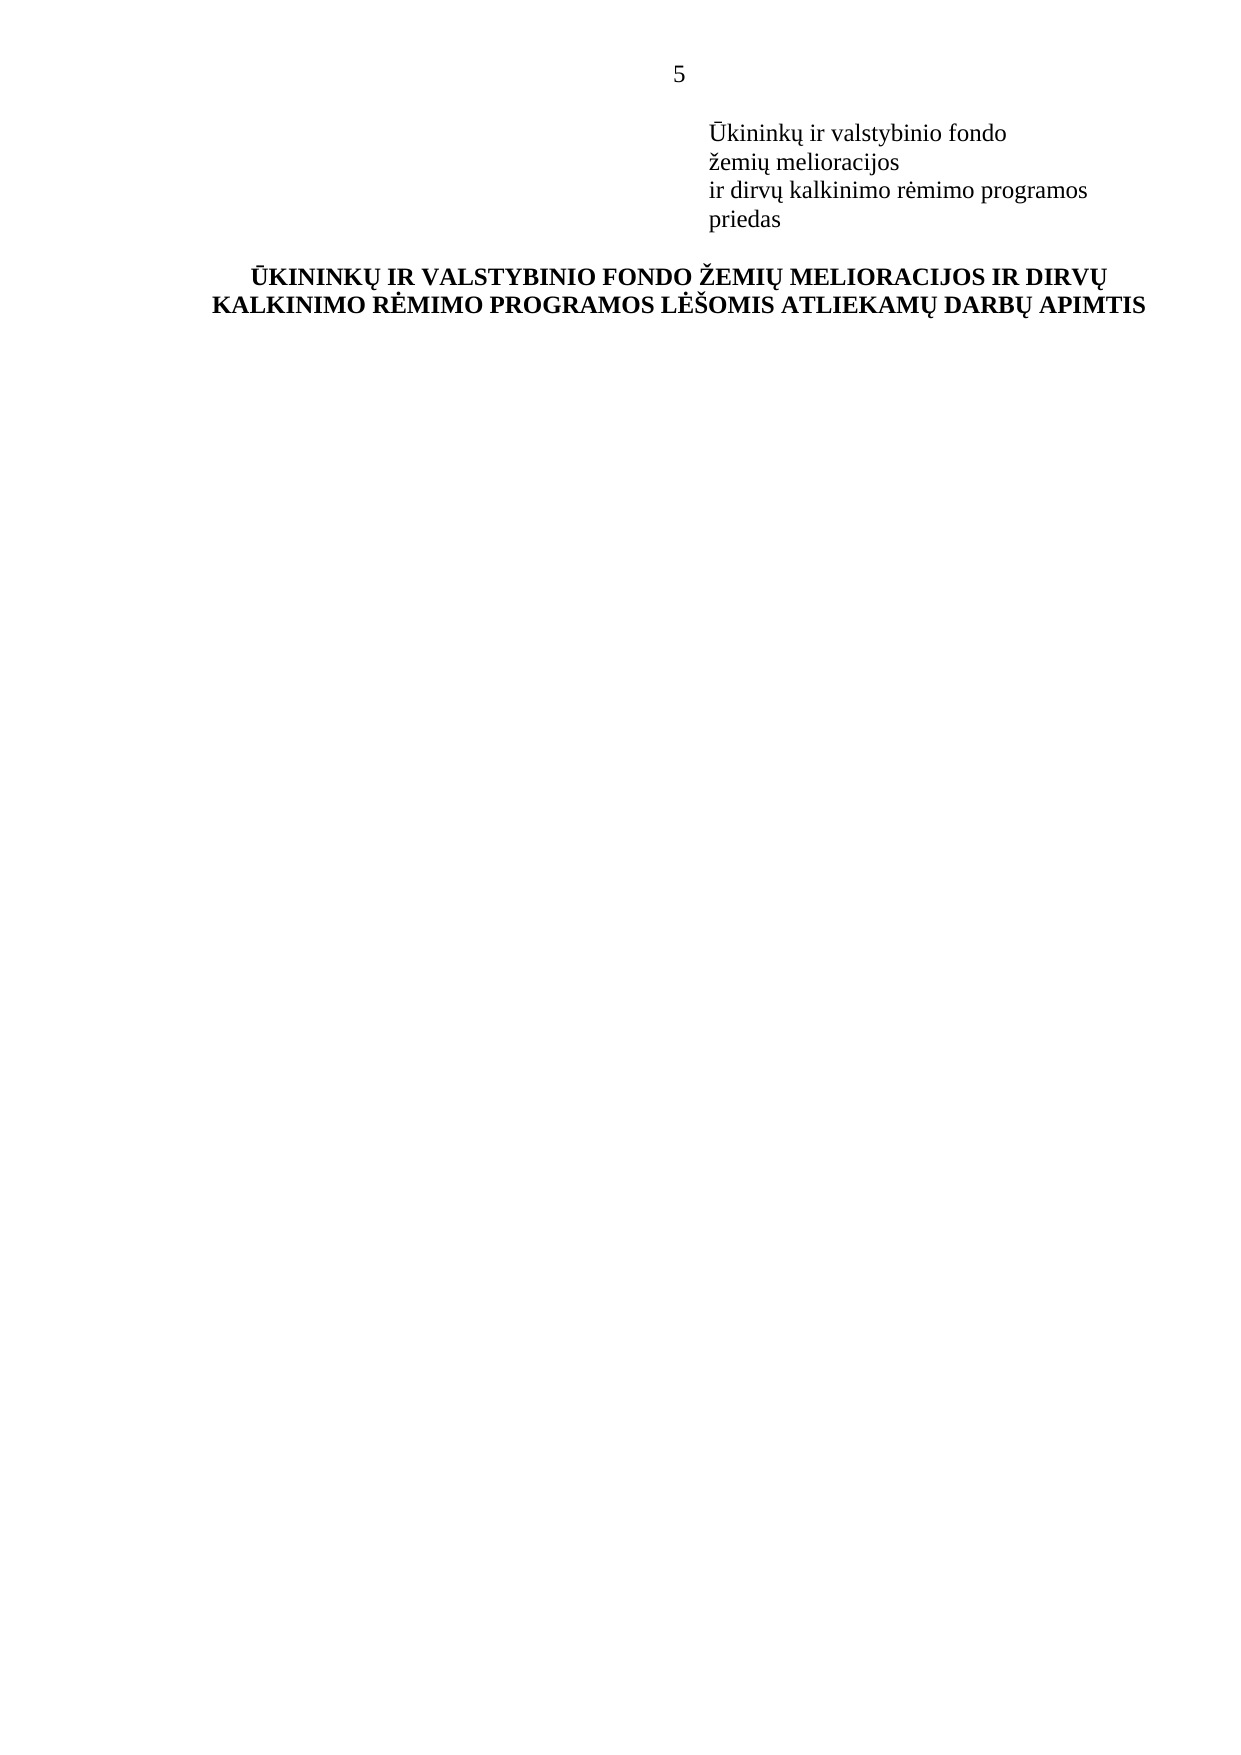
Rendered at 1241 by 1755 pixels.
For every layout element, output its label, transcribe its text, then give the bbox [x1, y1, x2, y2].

text Ūkininkų ir valstybinio fondo [177, 118, 1181, 147]
text priedas [177, 204, 1181, 233]
text žemių melioracijos [177, 147, 1181, 176]
text ir dirvų kalkinimo rėmimo programos [177, 176, 1181, 204]
text ŪKININKŲ IR VALSTYBINIO FONDO ŽEMIŲ MELIORACIJOS IR DIRVŲ KALKINIMO RĖMIMO PROGRAMOS LĖŠOMIS ATLIEKAMŲ DARBŲ APIMTIS [177, 262, 1181, 319]
